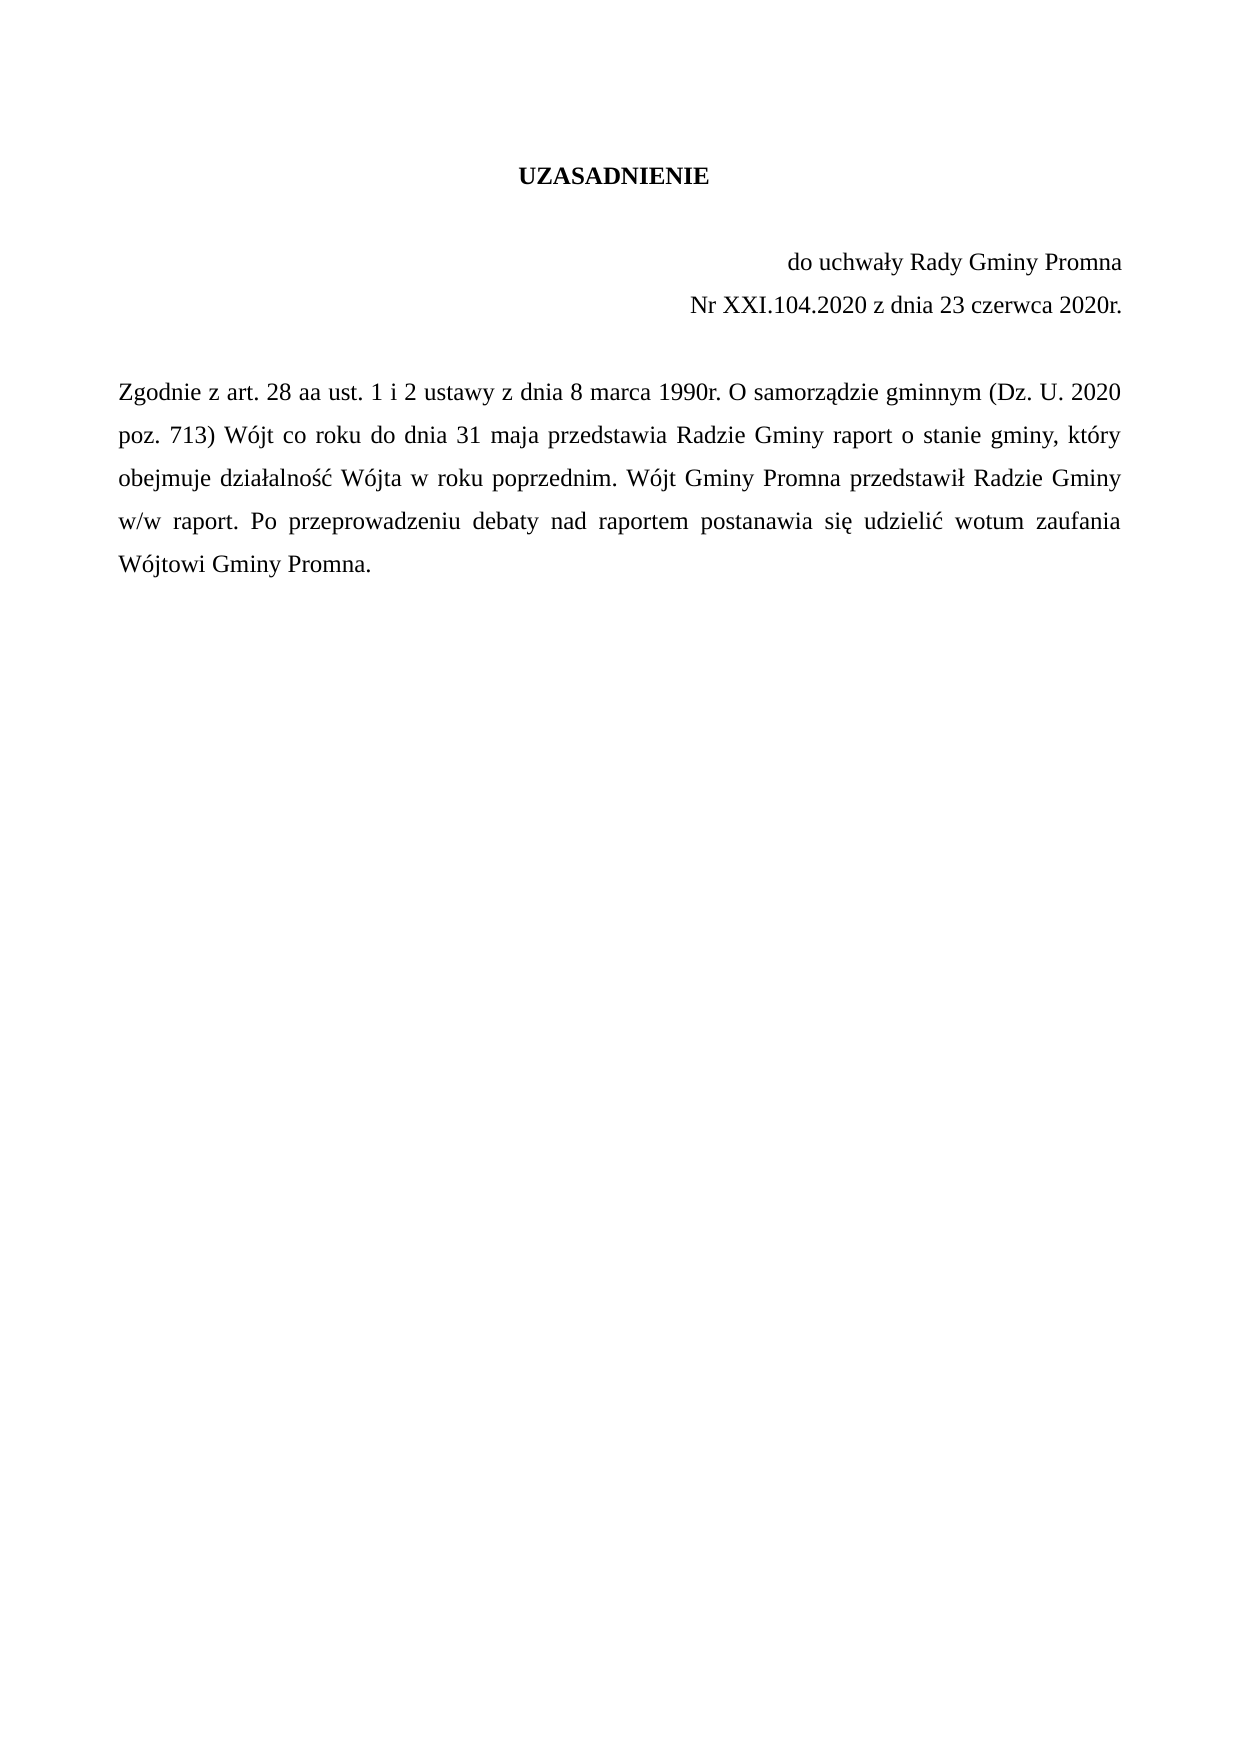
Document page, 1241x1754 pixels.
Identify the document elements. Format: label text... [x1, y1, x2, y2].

text Nr XXI.104.2020 z dnia 23 czerwca 2020r. [118, 291, 1122, 319]
text UZASADNIENIE [118, 161, 1122, 190]
text do uchwały Rady Gminy Promna [118, 247, 1122, 276]
text Zgodnie z art. 28 aa ust. 1 i 2 ustawy z dnia 8 marca 1990r. O samorządzie gminnym (Dz. U. 2020 poz. 713) Wójt co roku do dnia 31 maja przedstawia Radzie Gminy raport o stanie gminy, który obejmuje działalność Wójta w roku poprzednim. Wójt Gminy Promna przedstawił Radzie Gminy w/w raport. Po przeprowadzeniu debaty nad raportem postanawia się udzielić wotum zaufania Wójtowi Gminy Promna. [118, 377, 1122, 578]
